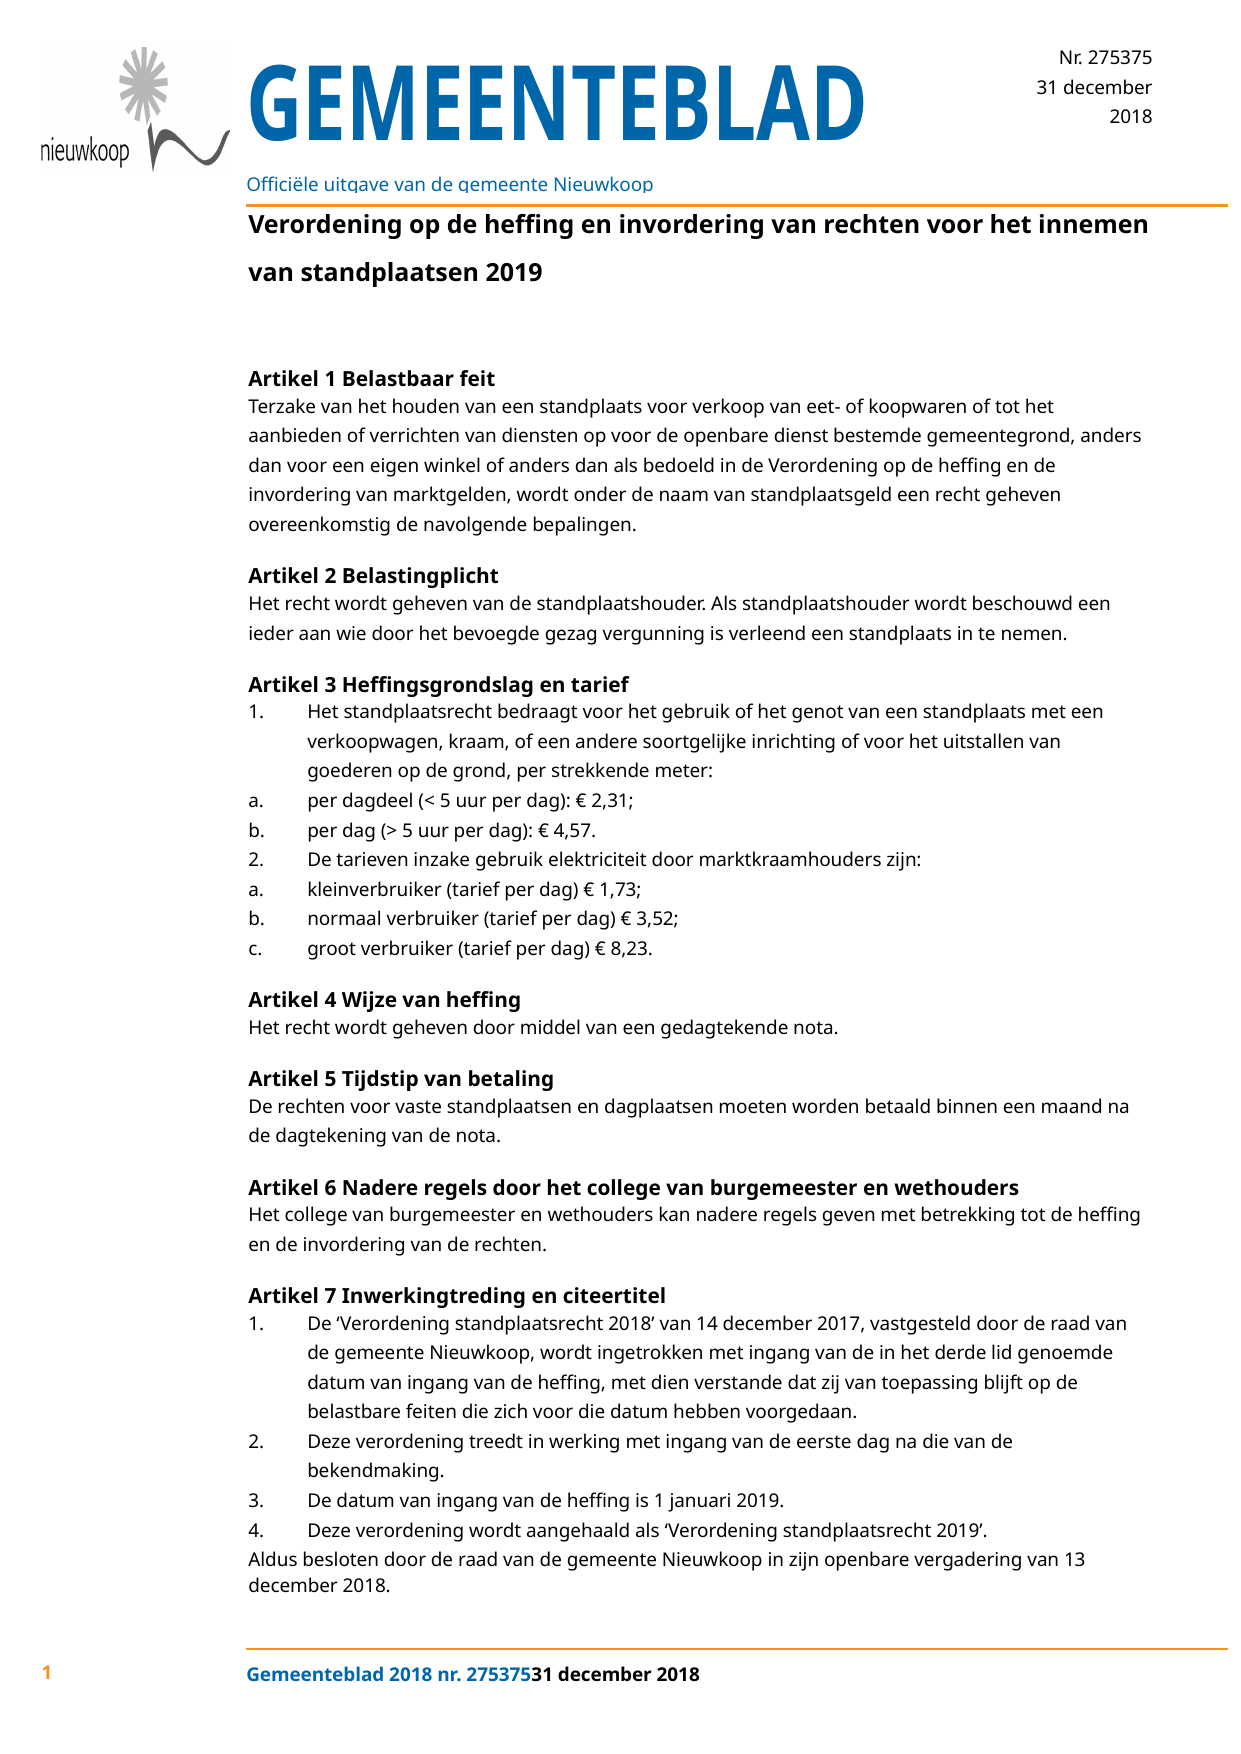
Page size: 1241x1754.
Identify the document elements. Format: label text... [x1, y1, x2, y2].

list De ‘Verordening standplaatsrecht 2018’ van 14 december 2017, vastgesteld door de raad van de gemeente Nieuwkoop, wordt ingetrokken met ingang van de in het derde lid genoemde datum van ingang van de heffing, met dien verstande dat zij van toepassing blijft op de belastbare feiten die zich voor die datum hebben voorgedaan. [248, 1310, 1152, 1424]
list De tarieven inzake gebruik elektriciteit door marktkraamhouders zijn: [248, 846, 1152, 872]
text Artikel 1 Belastbaar feit [248, 364, 1152, 393]
list De datum van ingang van de heffing is 1 januari 2019. [248, 1487, 1152, 1513]
text Artikel 2 Belastingplicht [248, 562, 1152, 590]
picture [41, 47, 231, 172]
text Aldus besloten door de raad van de gemeente Nieuwkoop in zijn openbare vergadering van 13 december 2018. [248, 1546, 1152, 1598]
list per dag (> 5 uur per dag): € 4,57. [248, 817, 1152, 843]
text Artikel 6 Nadere regels door het college van burgemeester en wethouders [248, 1173, 1152, 1201]
list Het standplaatsrecht bedraagt voor het gebruik of het genot van een standplaats met een verkoopwagen, kraam, of een andere soortgelijke inrichting of voor het uitstallen van goederen op de grond, per strekkende meter: [248, 698, 1152, 783]
list groot verbruiker (tarief per dag) € 8,23. [248, 935, 1152, 961]
list normaal verbruiker (tarief per dag) € 3,52; [248, 906, 1152, 931]
text Het college van burgemeester en wethouders kan nadere regels geven met betrekking tot de heffing en de invordering van de rechten. [248, 1201, 1152, 1257]
text Terzake van het houden van een standplaats voor verkoop van eet- of koopwaren of tot het aanbieden of verrichten van diensten op voor de openbare dienst bestemde gemeentegrond, anders dan voor een eigen winkel of anders dan als bedoeld in de Verordening op de heffing en de invordering van marktgelden, wordt onder de naam van standplaatsgeld een recht geheven overeenkomstig de navolgende bepalingen. [248, 393, 1152, 537]
list per dagdeel (< 5 uur per dag): € 2,31; [248, 787, 1152, 813]
text Artikel 3 Heffingsgrondslag en tarief [248, 670, 1152, 698]
list kleinverbruiker (tarief per dag) € 1,73; [248, 876, 1152, 902]
list Deze verordening wordt aangehaald als ‘Verordening standplaatsrecht 2019’. [248, 1517, 1152, 1543]
text Artikel 4 Wijze van heffing [248, 986, 1152, 1014]
list Deze verordening treedt in werking met ingang van de eerste dag na die van de bekendmaking. [248, 1428, 1152, 1483]
text Het recht wordt geheven door middel van een gedagtekende nota. [248, 1014, 1152, 1040]
text Het recht wordt geheven van de standplaatshouder. Als standplaatshouder wordt beschouwd een ieder aan wie door het bevoegde gezag vergunning is verleend een standplaats in te nemen. [248, 590, 1152, 645]
text De rechten voor vaste standplaatsen en dagplaatsen moeten worden betaald binnen een maand na de dagtekening van de nota. [248, 1093, 1152, 1148]
text Verordening op de heffing en invordering van rechten voor het innemen van standplaatsen 2019 [248, 207, 1152, 288]
text Artikel 5 Tijdstip van betaling [248, 1064, 1152, 1093]
text Artikel 7 Inwerkingtreding en citeertitel [248, 1281, 1152, 1310]
